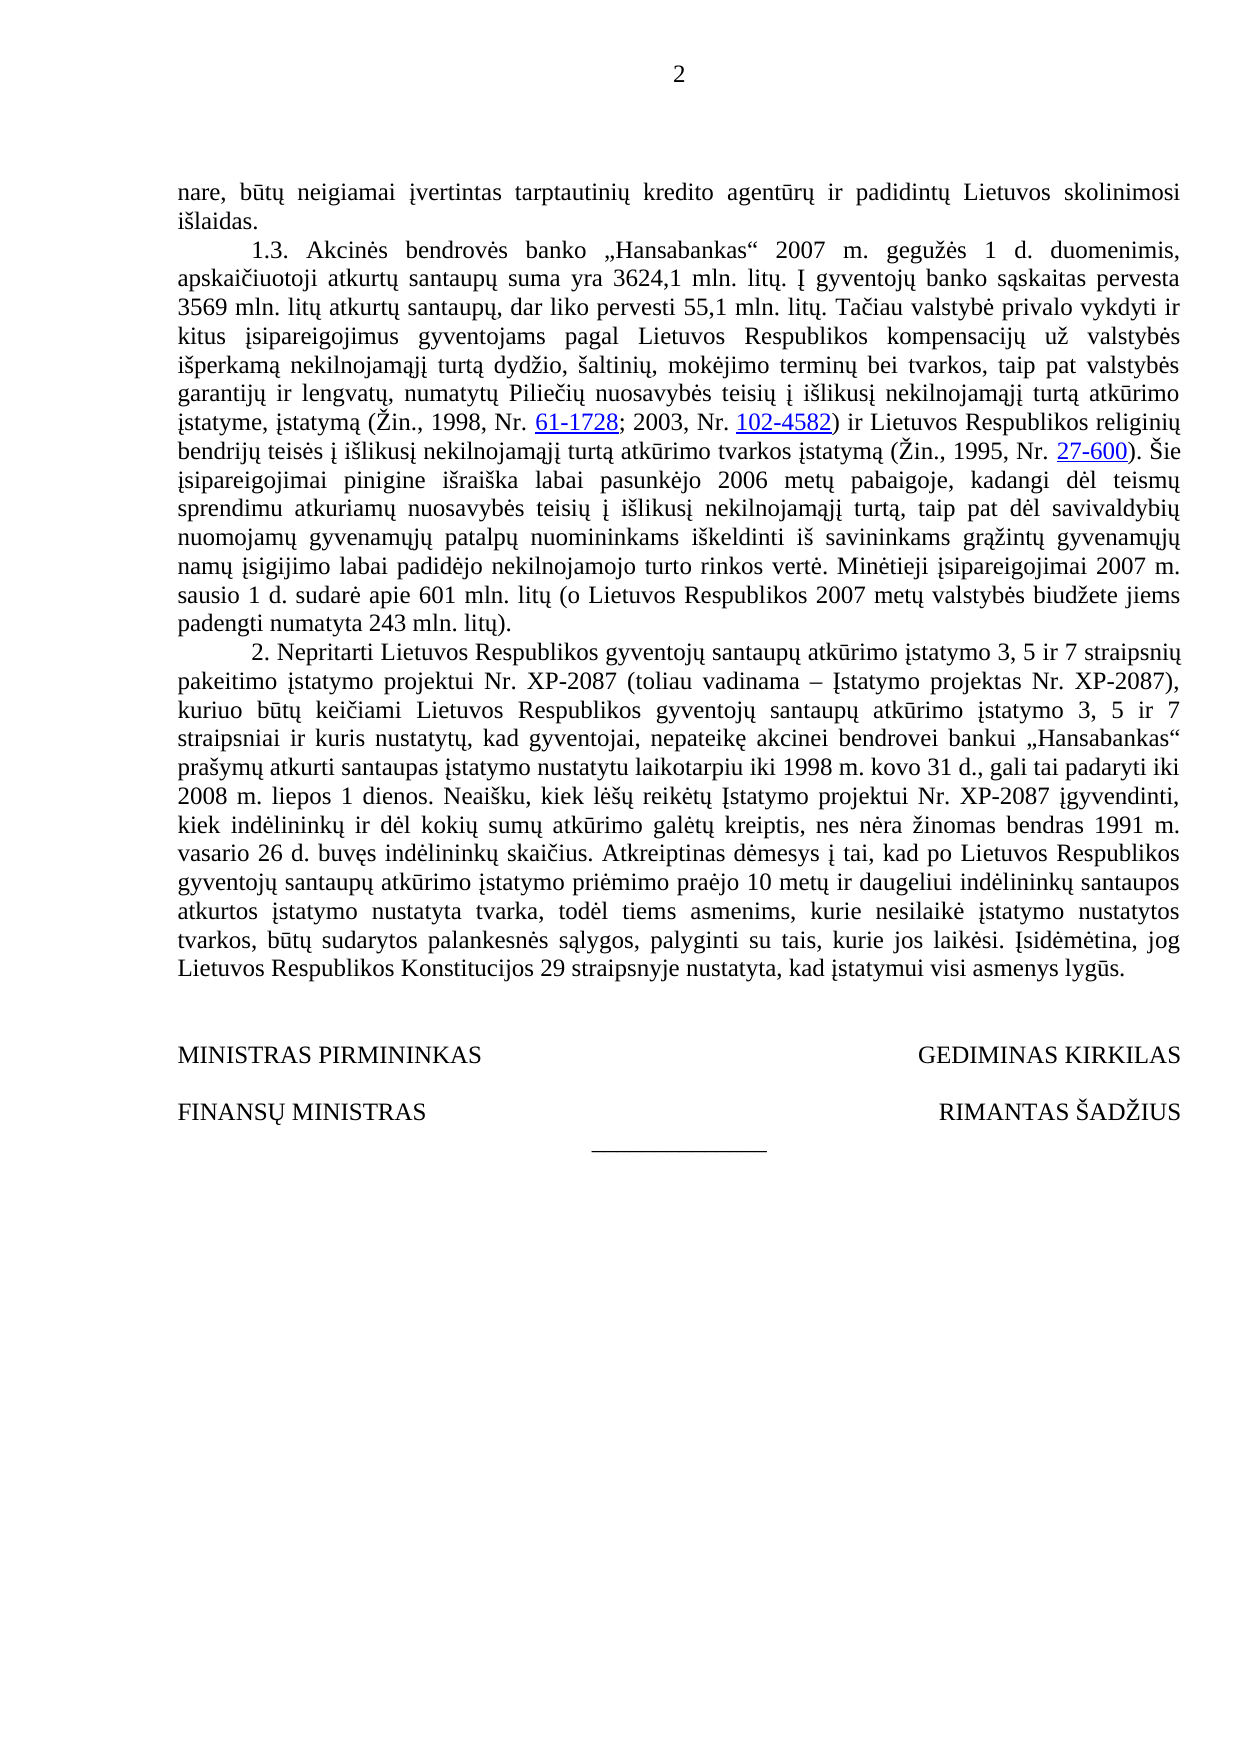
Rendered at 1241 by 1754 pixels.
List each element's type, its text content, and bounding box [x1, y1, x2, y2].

text MINISTRAS PIRMININKAS GEDIMINAS KIRKILAS [177, 1040, 1181, 1068]
text nare, būtų neigiamai įvertintas tarptautinių kredito agentūrų ir padidintų Lietuvos skolinimosi išlaidas. [177, 177, 1181, 235]
text FINANSŲ MINISTRAS RIMANTAS ŠADŽIUS [177, 1097, 1181, 1126]
text ______________ [177, 1126, 1181, 1155]
text 2. Nepritarti Lietuvos Respublikos gyventojų santaupų atkūrimo įstatymo 3, 5 ir 7 straipsnių pakeitimo įstatymo projektui Nr. XP-2087 (toliau vadinama – Įstatymo projektas Nr. XP-2087), kuriuo būtų keičiami Lietuvos Respublikos gyventojų santaupų atkūrimo įstatymo 3, 5 ir 7 straipsniai ir kuris nustatytų, kad gyventojai, nepateikę akcinei bendrovei bankui „Hansabankas“ prašymų atkurti santaupas įstatymo nustatytu laikotarpiu iki 1998 m. kovo 31 d., gali tai padaryti iki 2008 m. liepos 1 dienos. Neaišku, kiek lėšų reikėtų Įstatymo projektui Nr. XP-2087 įgyvendinti, kiek indėlininkų ir dėl kokių sumų atkūrimo galėtų kreiptis, nes nėra žinomas bendras 1991 m. vasario 26 d. buvęs indėlininkų skaičius. Atkreiptinas dėmesys į tai, kad po Lietuvos Respublikos gyventojų santaupų atkūrimo įstatymo priėmimo praėjo 10 metų ir daugeliui indėlininkų santaupos atkurtos įstatymo nustatyta tvarka, todėl tiems asmenims, kurie nesilaikė įstatymo nustatytos tvarkos, būtų sudarytos palankesnės sąlygos, palyginti su tais, kurie jos laikėsi. Įsidėmėtina, jog Lietuvos Respublikos Konstitucijos 29 straipsnyje nustatyta, kad įstatymui visi asmenys lygūs. [177, 637, 1181, 982]
text 1.3. Akcinės bendrovės banko „Hansabankas“ 2007 m. gegužės 1 d. duomenimis, apskaičiuotoji atkurtų santaupų suma yra 3624,1 mln. litų. Į gyventojų banko sąskaitas pervesta 3569 mln. litų atkurtų santaupų, dar liko pervesti 55,1 mln. litų. Tačiau valstybė privalo vykdyti ir kitus įsipareigojimus gyventojams pagal Lietuvos Respublikos kompensacijų už valstybės išperkamą nekilnojamąjį turtą dydžio, šaltinių, mokėjimo terminų bei tvarkos, taip pat valstybės garantijų ir lengvatų, numatytų Piliečių nuosavybės teisių į išlikusį nekilnojamąjį turtą atkūrimo įstatyme, įstatymą (Žin., 1998, Nr. 61-1728; 2003, Nr. 102-4582) ir Lietuvos Respublikos religinių bendrijų teisės į išlikusį nekilnojamąjį turtą atkūrimo tvarkos įstatymą (Žin., 1995, Nr. 27-600). Šie įsipareigojimai pinigine išraiška labai pasunkėjo 2006 metų pabaigoje, kadangi dėl teismų sprendimu atkuriamų nuosavybės teisių į išlikusį nekilnojamąjį turtą, taip pat dėl savivaldybių nuomojamų gyvenamųjų patalpų nuomininkams iškeldinti iš savininkams grąžintų gyvenamųjų namų įsigijimo labai padidėjo nekilnojamojo turto rinkos vertė. Minėtieji įsipareigojimai 2007 m. sausio 1 d. sudarė apie 601 mln. litų (o Lietuvos Respublikos 2007 metų valstybės biudžete jiems padengti numatyta 243 mln. litų). [177, 235, 1181, 637]
